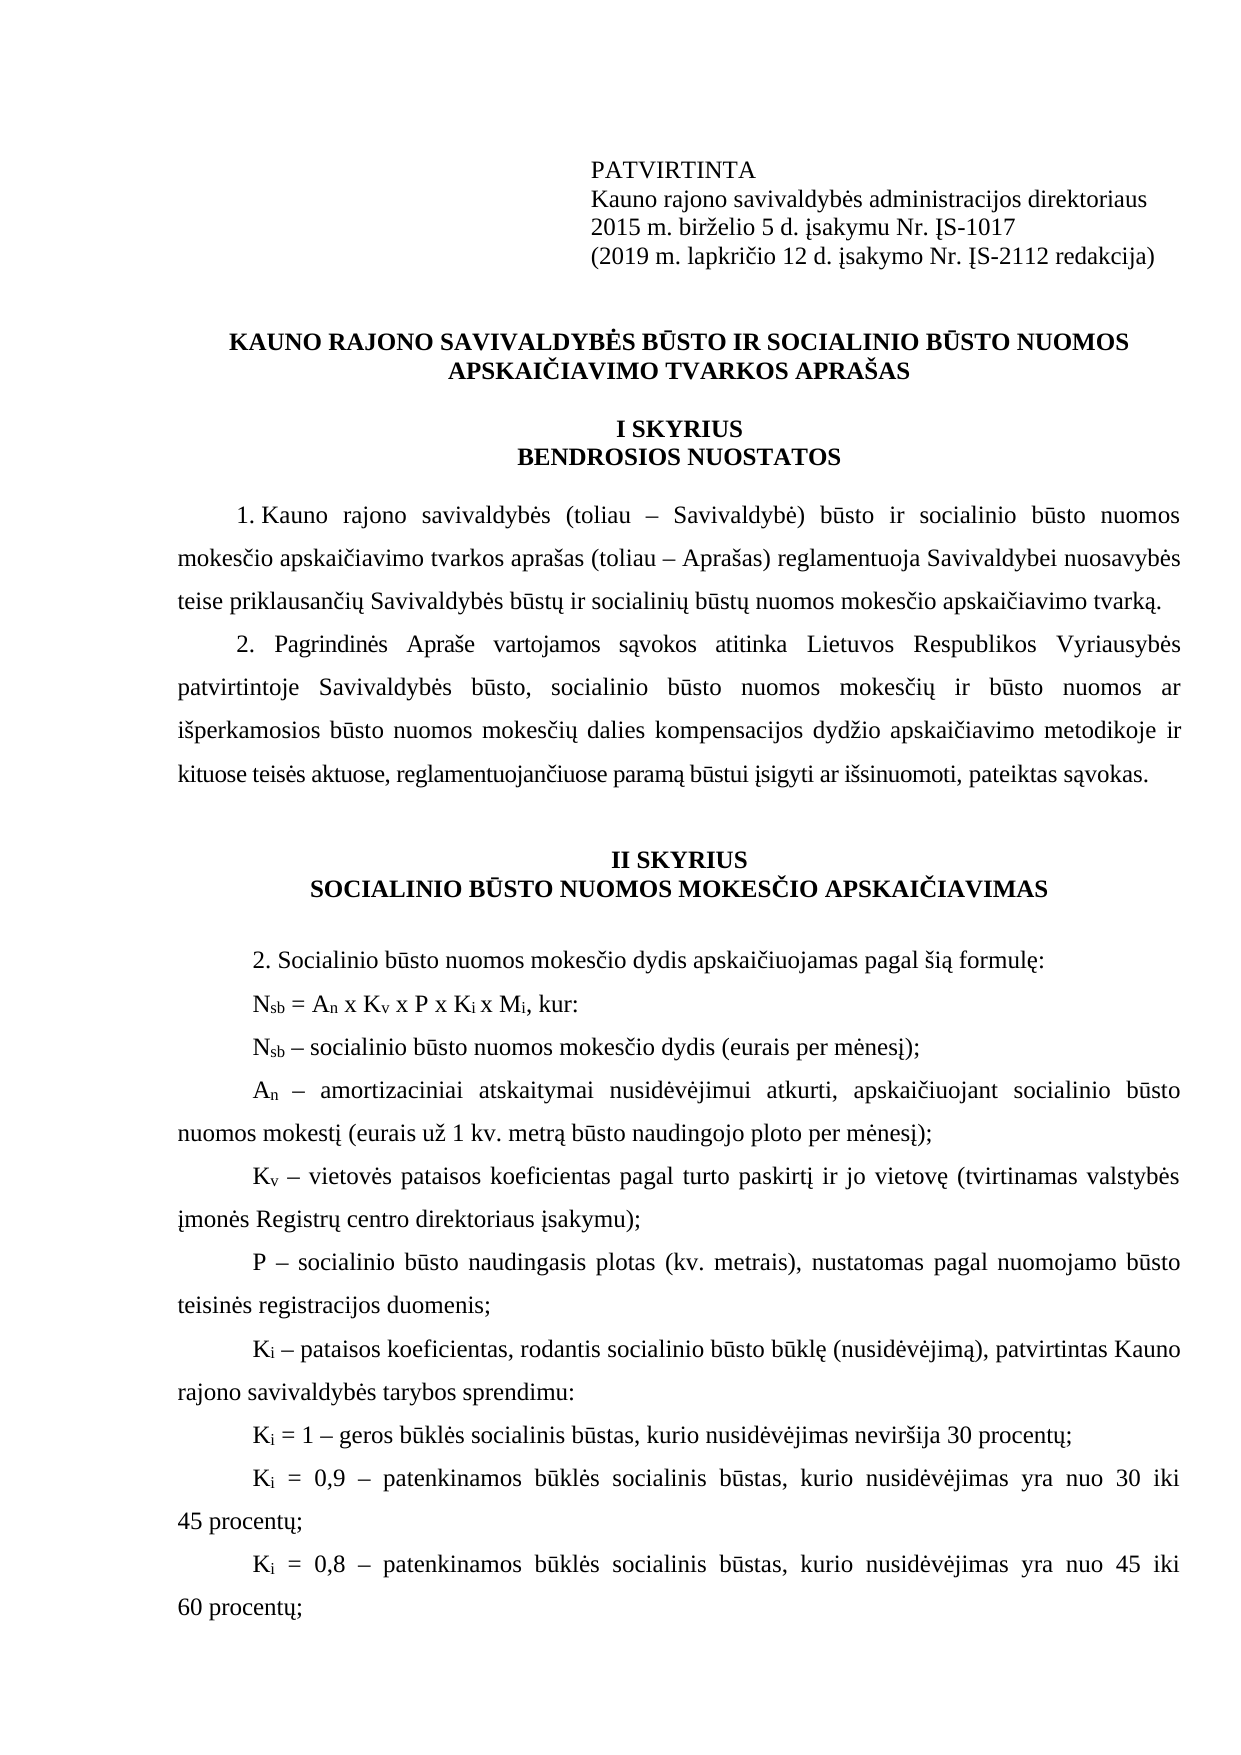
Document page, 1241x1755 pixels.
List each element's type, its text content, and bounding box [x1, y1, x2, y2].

text P – socialinio būsto naudingasis plotas (kv. metrais), nustatomas pagal nuomojamo būsto teisinės registracijos duomenis; [177, 1247, 1181, 1319]
text II SKYRIUS [177, 845, 1181, 874]
text 1. Kauno rajono savivaldybės (toliau – Savivaldybė) būsto ir socialinio būsto nuomos mokesčio apskaičiavimo tvarkos aprašas (toliau – Aprašas) reglamentuoja Savivaldybei nuosavybės teise priklausančių Savivaldybės būstų ir socialinių būstų nuomos mokesčio apskaičiavimo tvarką. [177, 500, 1181, 615]
text KAUNO RAJONO SAVIVALDYBĖS BŪSTO IR SOCIALINIO BŪSTO NUOMOS APSKAIČIAVIMO TVARKOS APRAŠAS [177, 327, 1181, 385]
text An – amortizaciniai atskaitymai nusidėvėjimui atkurti, apskaičiuojant socialinio būsto nuomos mokestį (eurais už 1 kv. metrą būsto naudingojo ploto per mėnesį); [177, 1075, 1181, 1147]
text Kv – vietovės pataisos koeficientas pagal turto paskirtį ir jo vietovę (tvirtinamas valstybės įmonės Registrų centro direktoriaus įsakymu); [177, 1161, 1181, 1233]
text Ki = 0,8 – patenkinamos būklės socialinis būstas, kurio nusidėvėjimas yra nuo 45 iki 60 procentų; [177, 1549, 1181, 1621]
text Nsb = An x Kv x P x Ki x Mi, kur: [177, 989, 1181, 1017]
text Nsb – socialinio būsto nuomos mokesčio dydis (eurais per mėnesį); [177, 1032, 1181, 1061]
text Ki – pataisos koeficientas, rodantis socialinio būsto būklę (nusidėvėjimą), patvirtintas Kauno rajono savivaldybės tarybos sprendimu: [177, 1334, 1181, 1406]
text Kauno rajono savivaldybės administracijos direktoriaus [591, 184, 1181, 212]
text 2. Pagrindinės Apraše vartojamos sąvokos atitinka Lietuvos Respublikos Vyriausybės patvirtintoje Savivaldybės būsto, socialinio būsto nuomos mokesčių ir būsto nuomos ar išperkamosios būsto nuomos mokesčių dalies kompensacijos dydžio apskaičiavimo metodikoje ir kituose teisės aktuose, reglamentuojančiuose paramą būstui įsigyti ar išsinuomoti, pateiktas sąvokas. [177, 629, 1181, 787]
text Ki = 1 – geros būklės socialinis būstas, kurio nusidėvėjimas neviršija 30 procentų; [177, 1420, 1181, 1449]
text BENDROSIOS NUOSTATOS [177, 442, 1181, 471]
text 2. Socialinio būsto nuomos mokesčio dydis apskaičiuojamas pagal šią formulę: [177, 946, 1181, 974]
text Ki = 0,9 – patenkinamos būklės socialinis būstas, kurio nusidėvėjimas yra nuo 30 iki 45 procentų; [177, 1463, 1181, 1535]
text PATVIRTINTA [591, 155, 1181, 184]
text SOCIALINIO BŪSTO NUOMOS MOKESČIO APSKAIČIAVIMAS [177, 874, 1181, 902]
text I SKYRIUS [177, 414, 1181, 442]
text (2019 m. lapkričio 12 d. įsakymo Nr. ĮS-2112 redakcija) [591, 241, 1181, 270]
text 2015 m. birželio 5 d. įsakymu Nr. ĮS-1017 [591, 212, 1181, 241]
